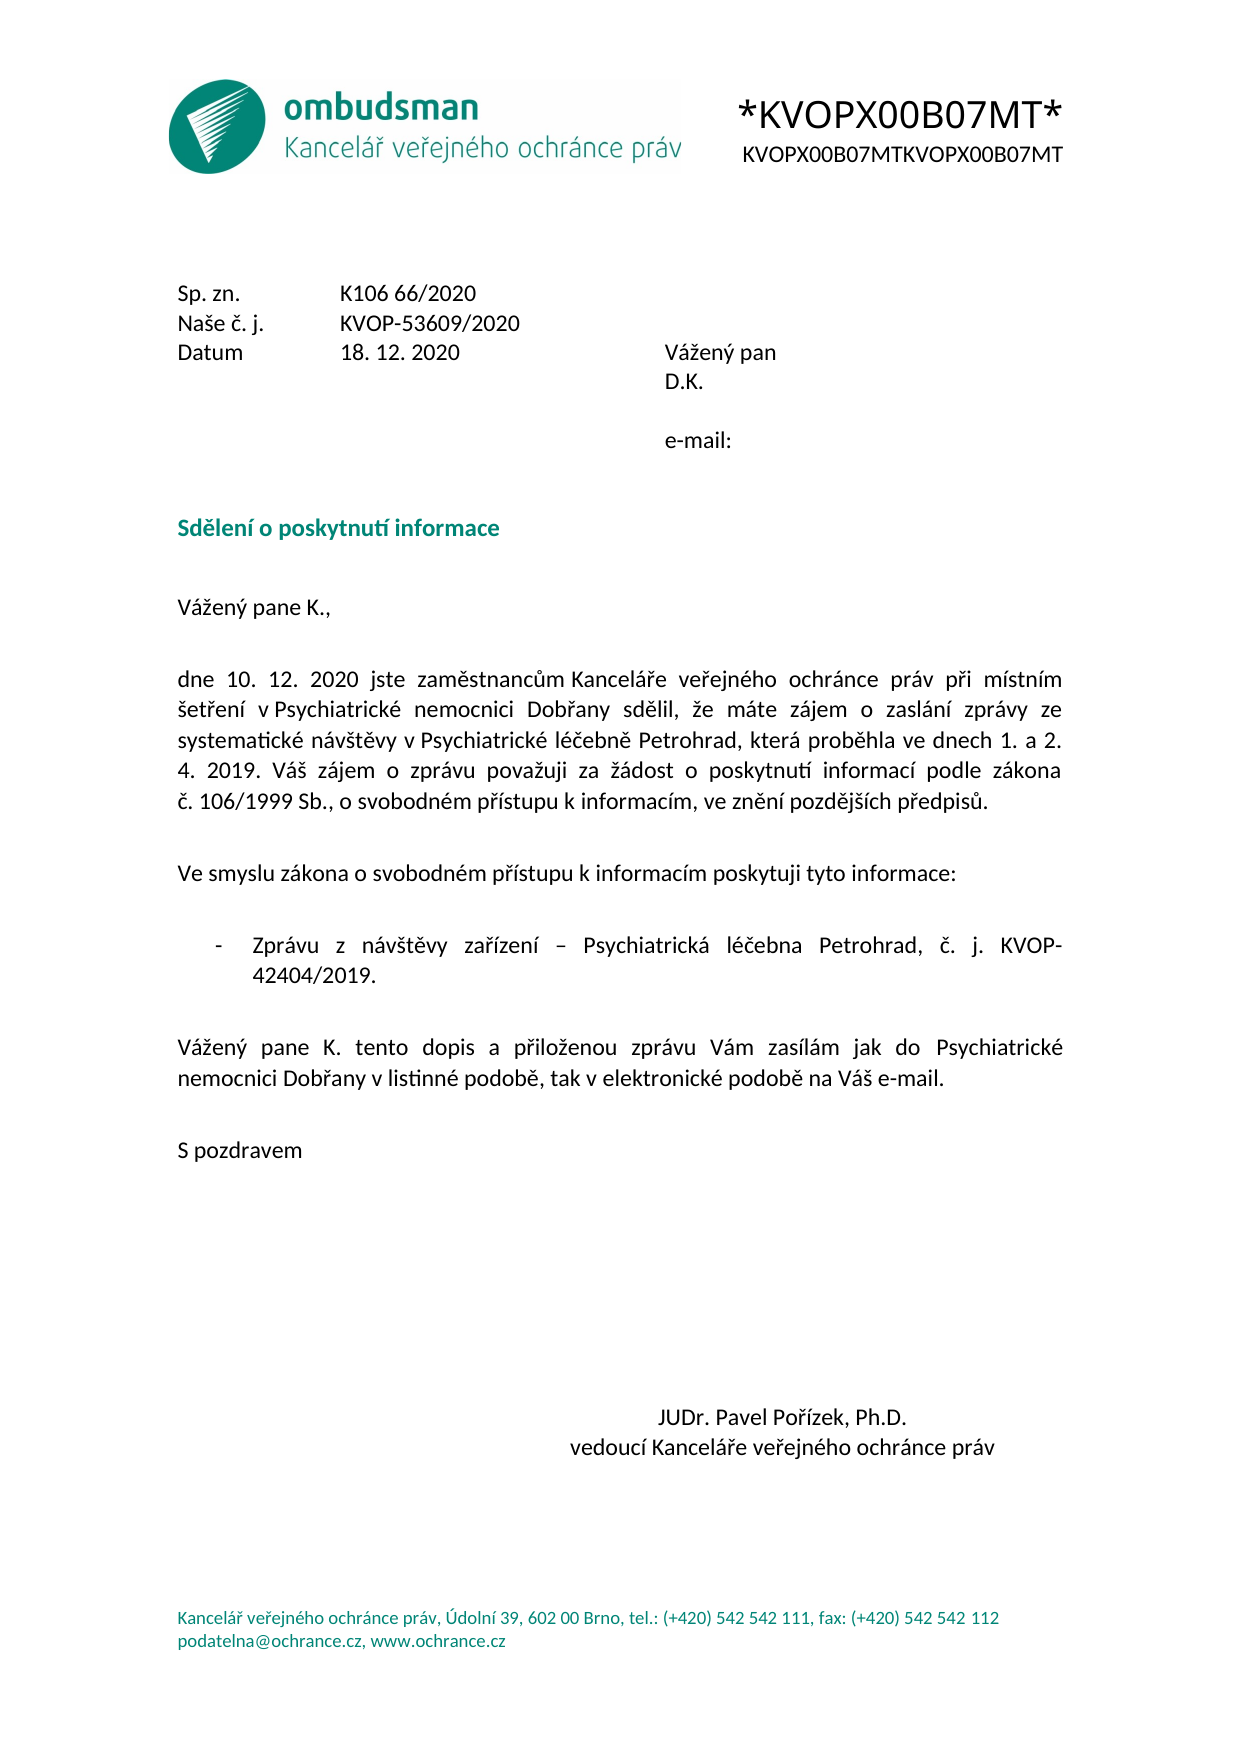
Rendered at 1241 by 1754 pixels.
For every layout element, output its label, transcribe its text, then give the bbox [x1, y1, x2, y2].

table_header K106 66/2020 KVOP-53609/2020 18. 12. 2020 [340, 220, 664, 513]
table_header Sp. zn. Naše č. j. Datum [177, 220, 340, 513]
text Ve smyslu zákona o svobodném přístupu k informacím poskytuji tyto informace: [177, 858, 1063, 887]
text JUDr. Pavel Pořízek, Ph.D. [502, 1402, 1063, 1432]
text dne 10. 12. 2020 jste zaměstnancům Kanceláře veřejného ochránce práv při místním šetření v Psychiatrické nemocnici Dobřany sdělil, že máte zájem o zaslání zprávy ze systematické návštěvy v Psychiatrické léčebně Petrohrad, která proběhla ve dnech 1. a 2. 4. 2019. Váš zájem o zprávu považuji za žádost o poskytnutí informací podle zákona č. 106/1999 Sb., o svobodném přístupu k informacím, ve znění pozdějších předpisů. [177, 664, 1063, 815]
text S pozdravem [177, 1135, 1063, 1164]
list Zprávu z návštěvy zařízení – Psychiatrická léčebna Petrohrad, č. j. KVOP-42404/2019. [215, 930, 1063, 989]
text vedoucí Kanceláře veřejného ochránce práv [502, 1432, 1063, 1461]
table_header Vážený pan D.K. e-mail: [665, 220, 1085, 513]
subtitle Sdělení o poskytnutí informace [177, 513, 1063, 543]
text Vážený pane K., [177, 592, 1063, 621]
text Vážený pane K. tento dopis a přiloženou zprávu Vám zasílám jak do Psychiatrické nemocnici Dobřany v listinné podobě, tak v elektronické podobě na Váš e-mail. [177, 1032, 1063, 1092]
